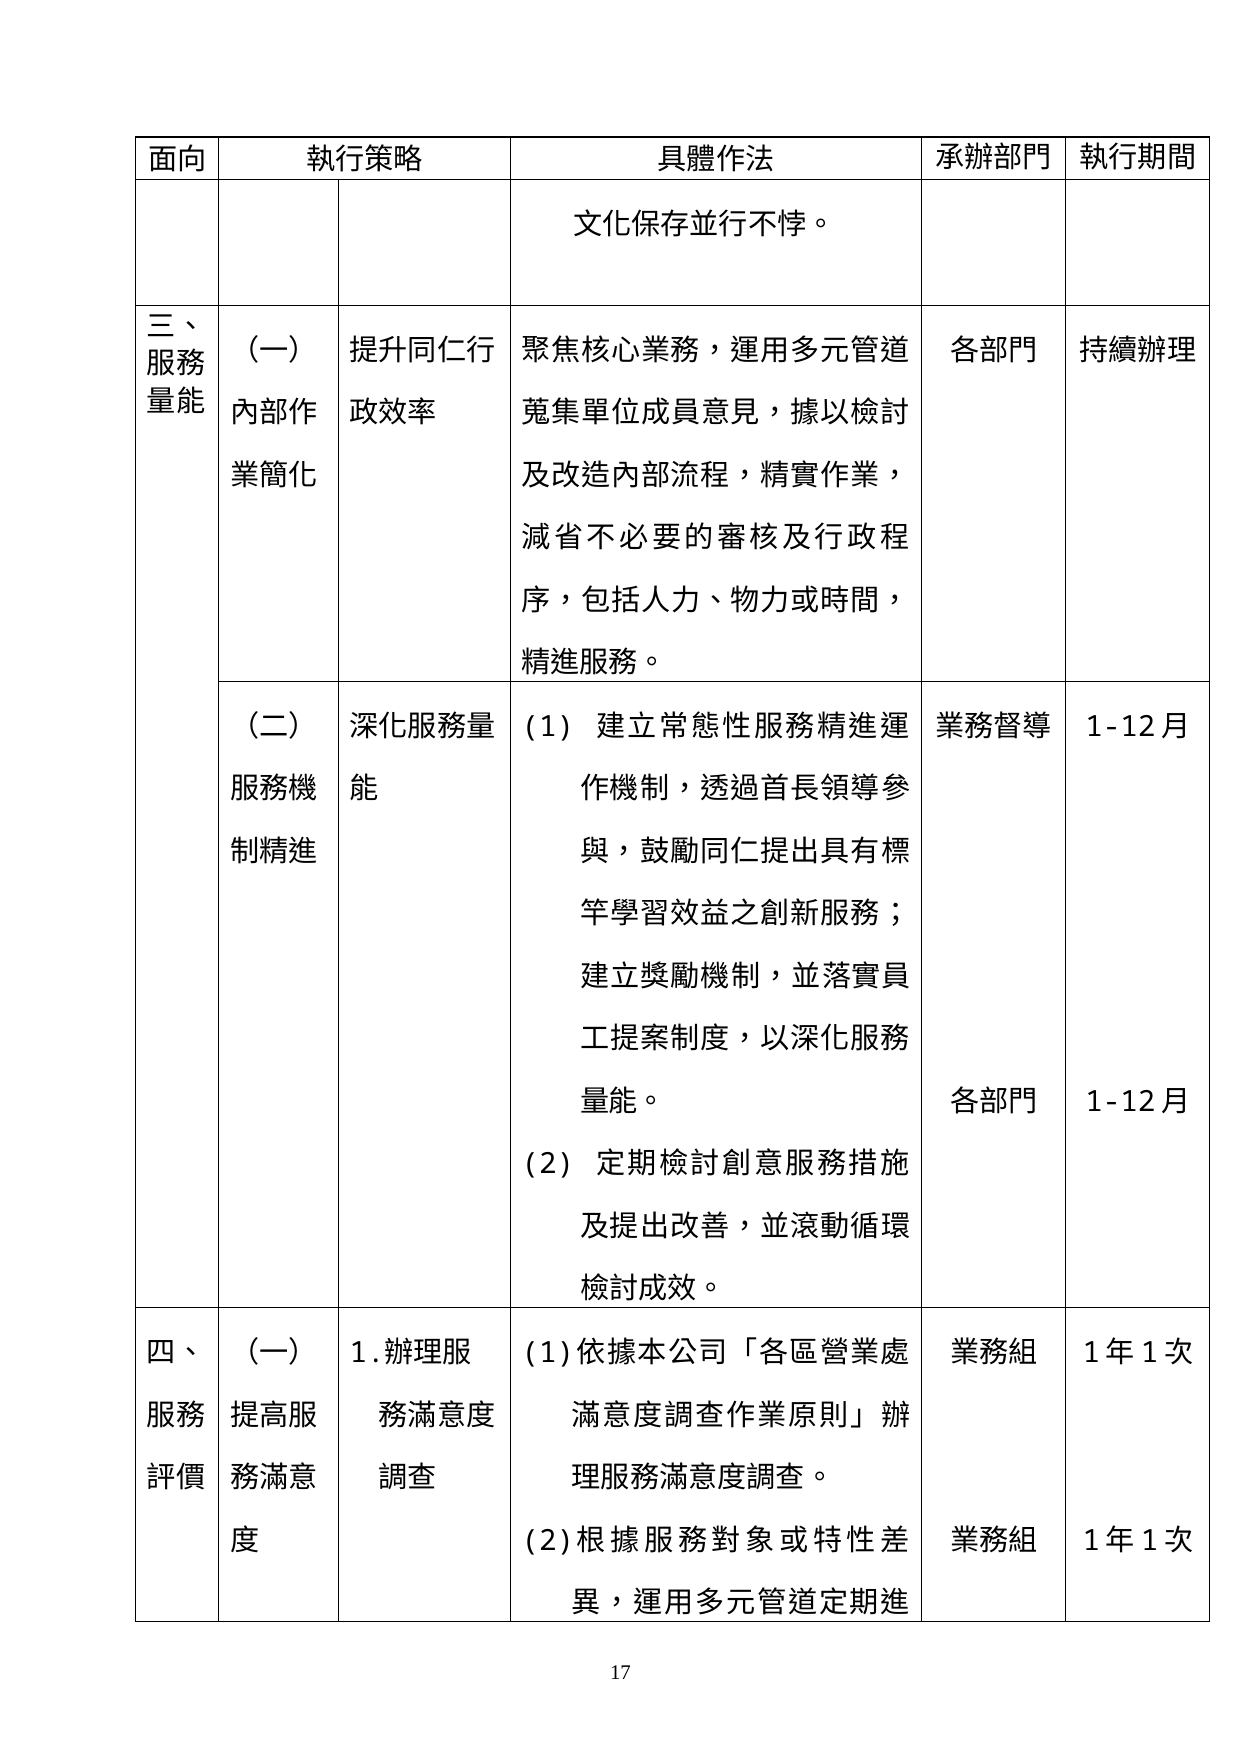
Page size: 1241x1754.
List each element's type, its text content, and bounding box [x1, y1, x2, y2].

table_header 執行策略 [219, 138, 510, 179]
table_cell [339, 180, 510, 305]
table_cell [922, 180, 1065, 305]
table_cell 持續辦理 [1066, 306, 1209, 681]
table_cell 業務組 業務組 [922, 1308, 1065, 1621]
table_cell 文化保存並行不悖。 [511, 180, 921, 305]
table_cell （一） 內部作業簡化 [219, 306, 338, 681]
table_cell 聚焦核心業務，運用多元管道蒐集單位成員意見，據以檢討及改造內部流程，精實作業，減省不必要的審核及行政程序，包括人力、物力或時間，精進服務。 [511, 306, 921, 681]
table_cell 三、 服務量能 [136, 306, 218, 1307]
table_cell 各部門 [922, 306, 1065, 681]
table_cell [219, 180, 338, 305]
table_cell 深化服務量能 [339, 682, 510, 1307]
table_cell 1-12月 1-12月 [1066, 682, 1209, 1307]
table_cell 依據本公司「各區營業處滿意度調查作業原則」辦理服務滿意度調查。 根據服務對象或特性差異，運用多元管道定期進 [511, 1308, 921, 1621]
table_cell 業務督導 各部門 [922, 682, 1065, 1307]
table_cell （二） 服務機制精進 [219, 682, 338, 1307]
table_header 具體作法 [511, 138, 921, 179]
table_cell （一） 提高服務滿意度 [219, 1308, 338, 1621]
table_cell (1) 建立常態性服務精進運作機制，透過首長領導參與，鼓勵同仁提出具有標竿學習效益之創新服務；建立獎勵機制，並落實員工提案制度，以深化服務量能。 (2) 定期檢討創意服務措施及提出改善，並滾動循環檢討成效。 [511, 682, 921, 1307]
table_cell 1.辦理服務滿意度調查 [339, 1308, 510, 1621]
table_cell 四、 服務評價 [136, 1308, 218, 1621]
table_cell [136, 180, 218, 305]
table_cell 1年1次 1年1次 [1066, 1308, 1209, 1621]
table_header 執行期間 [1066, 138, 1209, 179]
table_cell 提升同仁行政效率 [339, 306, 510, 681]
table_cell [1066, 180, 1209, 305]
table_header 面向 [136, 138, 218, 179]
table_header 承辦部門 [922, 138, 1065, 179]
